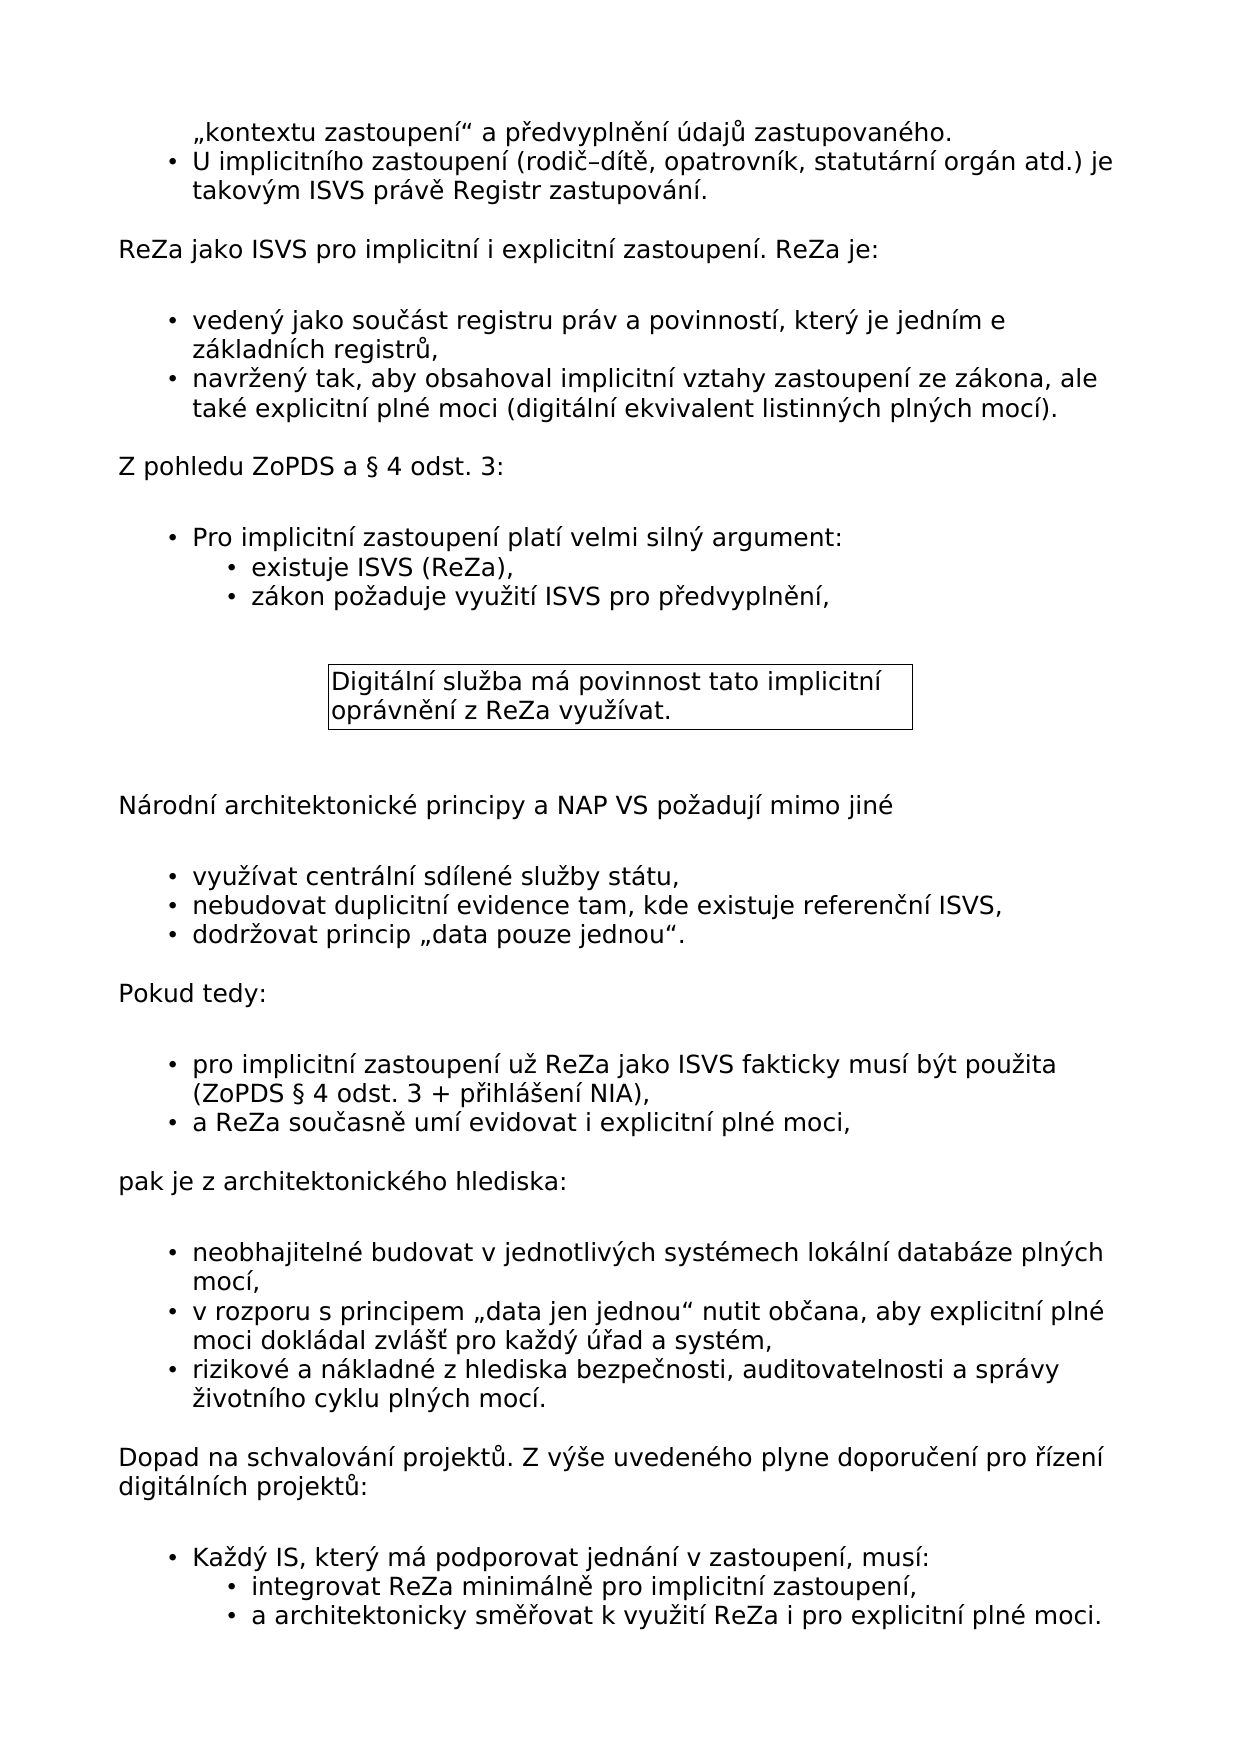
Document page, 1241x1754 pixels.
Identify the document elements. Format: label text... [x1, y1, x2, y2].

table_header Digitální služba má povinnost tato implicitní oprávnění z ReZa využívat. [329, 665, 912, 728]
list vedený jako součást registru práv a povinností, který je jedním e základních registrů, [177, 306, 1122, 364]
text Národní architektonické principy a NAP VS požadují mimo jiné [118, 791, 1122, 820]
list v rozporu s principem „data jen jednou“ nutit občana, aby explicitní plné moci dokládal zvlášť pro každý úřad a systém, [177, 1297, 1122, 1355]
list navržený tak, aby obsahoval implicitní vztahy zastoupení ze zákona, ale také explicitní plné moci (digitální ekvivalent listinných plných mocí). [177, 364, 1122, 423]
list dodržovat princip „data pouze jednou“. [177, 920, 1122, 949]
list integrovat ReZa minimálně pro implicitní zastoupení, [236, 1572, 1122, 1601]
list nebudovat duplicitní evidence tam, kde existuje referenční ISVS, [177, 891, 1122, 920]
list rizikové a nákladné z hlediska bezpečnosti, auditovatelnosti a správy životního cyklu plných mocí. [177, 1355, 1122, 1413]
list Každý IS, který má podporovat jednání v zastoupení, musí: [177, 1543, 1122, 1572]
text Dopad na schvalování projektů. Z výše uvedeného plyne doporučení pro řízení digitálních projektů: [118, 1443, 1122, 1501]
text pak je z architektonického hlediska: [118, 1167, 1122, 1196]
list zákon požaduje využití ISVS pro předvyplnění, [236, 582, 1122, 611]
text ReZa jako ISVS pro implicitní i explicitní zastoupení. ReZa je: [118, 235, 1122, 264]
list a ReZa současně umí evidovat i explicitní plné moci, [177, 1108, 1122, 1138]
list pro implicitní zastoupení už ReZa jako ISVS fakticky musí být použita (ZoPDS § 4 odst. 3 + přihlášení NIA), [177, 1050, 1122, 1108]
text Z pohledu ZoPDS a § 4 odst. 3: [118, 452, 1122, 482]
list neobhajitelné budovat v jednotlivých systémech lokální databáze plných mocí, [177, 1238, 1122, 1297]
list „kontextu zastoupení“ a předvyplnění údajů zastupovaného. [177, 118, 1122, 147]
list Pro implicitní zastoupení platí velmi silný argument: [177, 523, 1122, 553]
text Pokud tedy: [118, 979, 1122, 1008]
list a architektonicky směřovat k využití ReZa i pro explicitní plné moci. [236, 1601, 1122, 1631]
list U implicitního zastoupení (rodič–dítě, opatrovník, statutární orgán atd.) je takovým ISVS právě Registr zastupování. [177, 147, 1122, 206]
list existuje ISVS (ReZa), [236, 553, 1122, 582]
list využívat centrální sdílené služby státu, [177, 862, 1122, 891]
